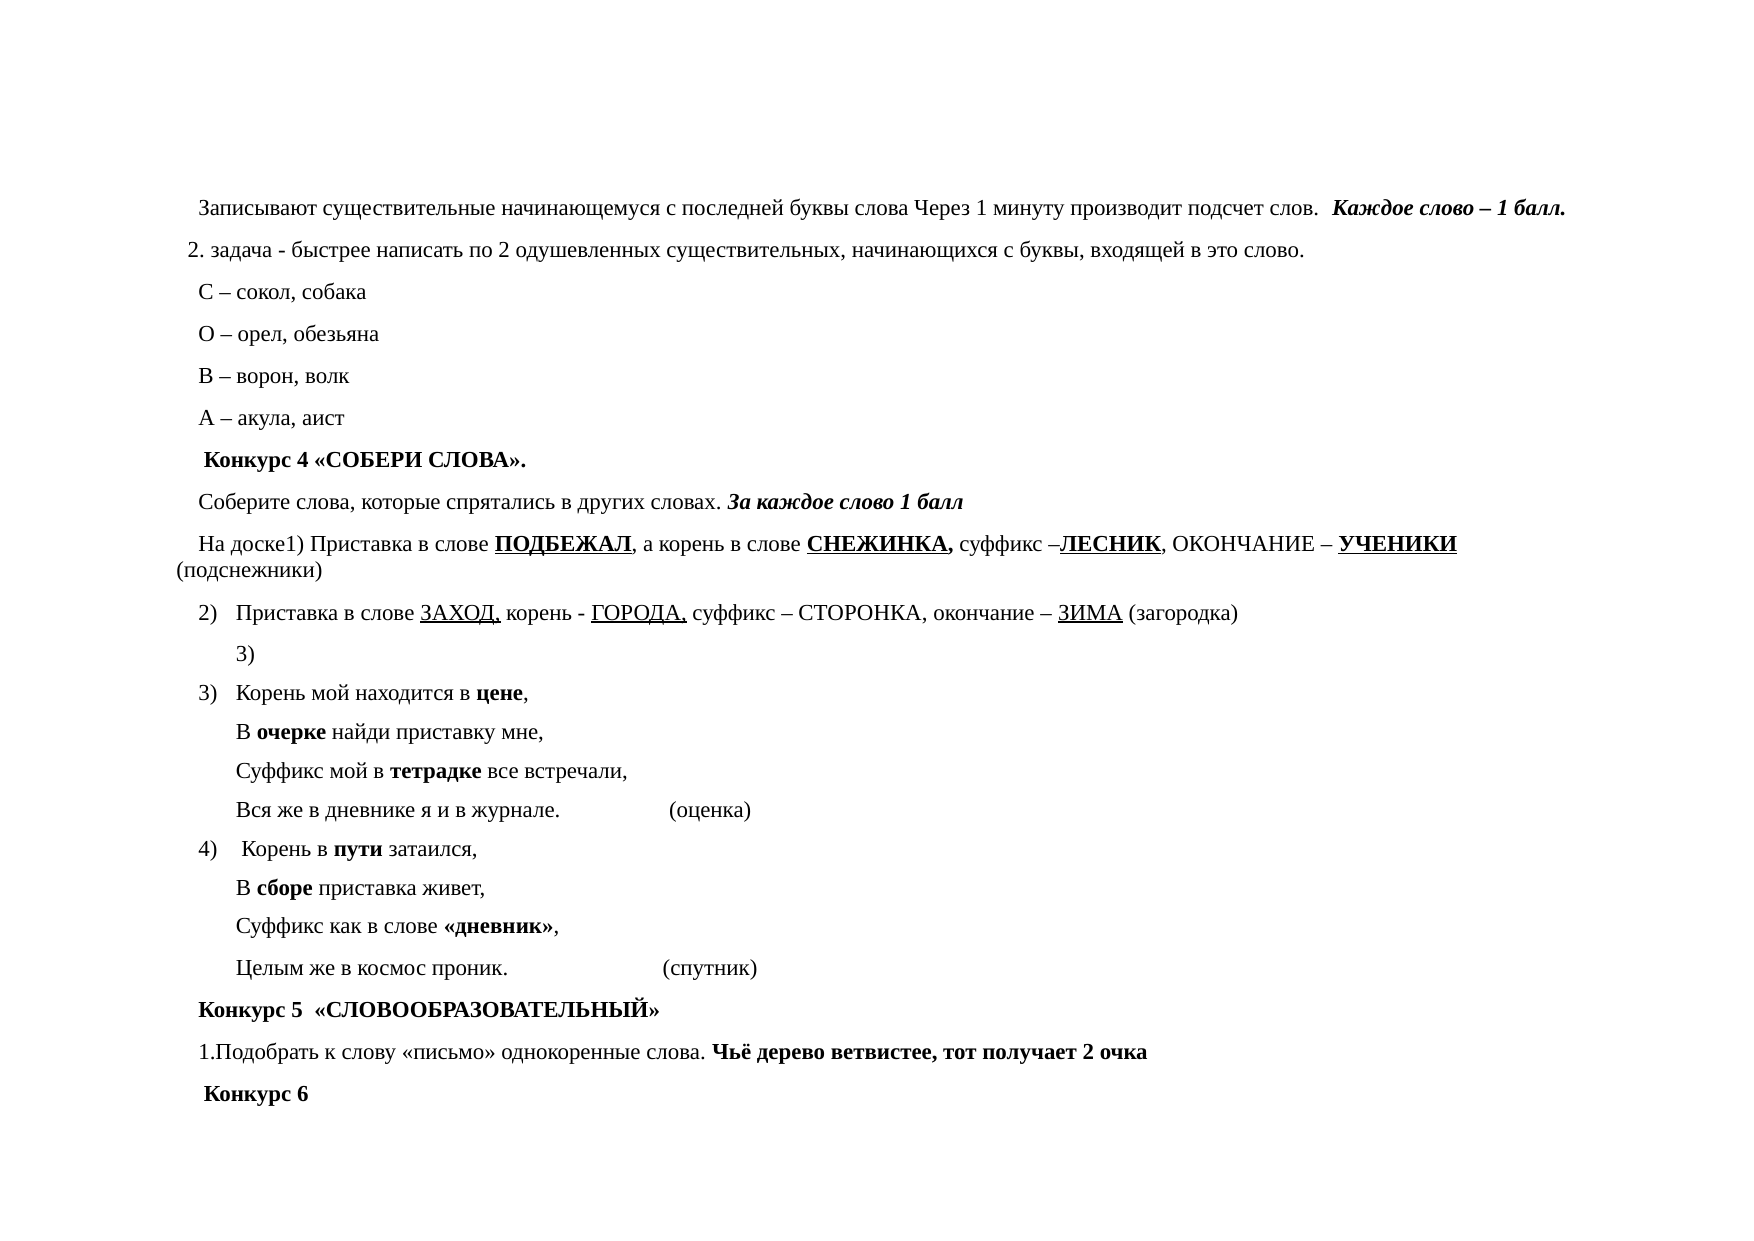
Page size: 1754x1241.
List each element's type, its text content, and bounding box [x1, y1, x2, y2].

table_header Записывают существительные начинающемуся с последней буквы слова Через 1 минуту производит подсчет слов. Каждое слово – 1 балл. 2. задача - быстрее написать по 2 одушевленных существительных, начинающихся с буквы, входящей в это слово. С – сокол, собака О – орел, обезьяна В – ворон, волк А – акула, аист Конкурс 4 «СОБЕРИ СЛОВА». Соберите слова, которые спрятались в других словах. За каждое слово 1 балл На доске1) Приставка в слове ПОДБЕЖАЛ, а корень в слове СНЕЖИНКА, суффикс –ЛЕСНИК, ОКОНЧАНИЕ – УЧЕНИКИ (подснежники) Приставка в слове ЗАХОД, корень - ГОРОДА, суффикс – СТОРОНКА, окончание – ЗИМА (загородка) 3) Корень мой находится в цене, В очерке найди приставку мне, Суффикс мой в тетрадке все встречали, Вся же в дневнике я и в журнале. (оценка) Корень в пути затаился, В сборе приставка живет, Суффикс как в слове «дневник», Целым же в космос проник. (спутник) Конкурс 5 «СЛОВООБРАЗОВАТЕЛЬНЫЙ» 1.Подобрать к слову «письмо» однокоренные слова. Чьё дерево ветвистее, тот получает 2 очка Конкурс 6 [159, 177, 1595, 1124]
